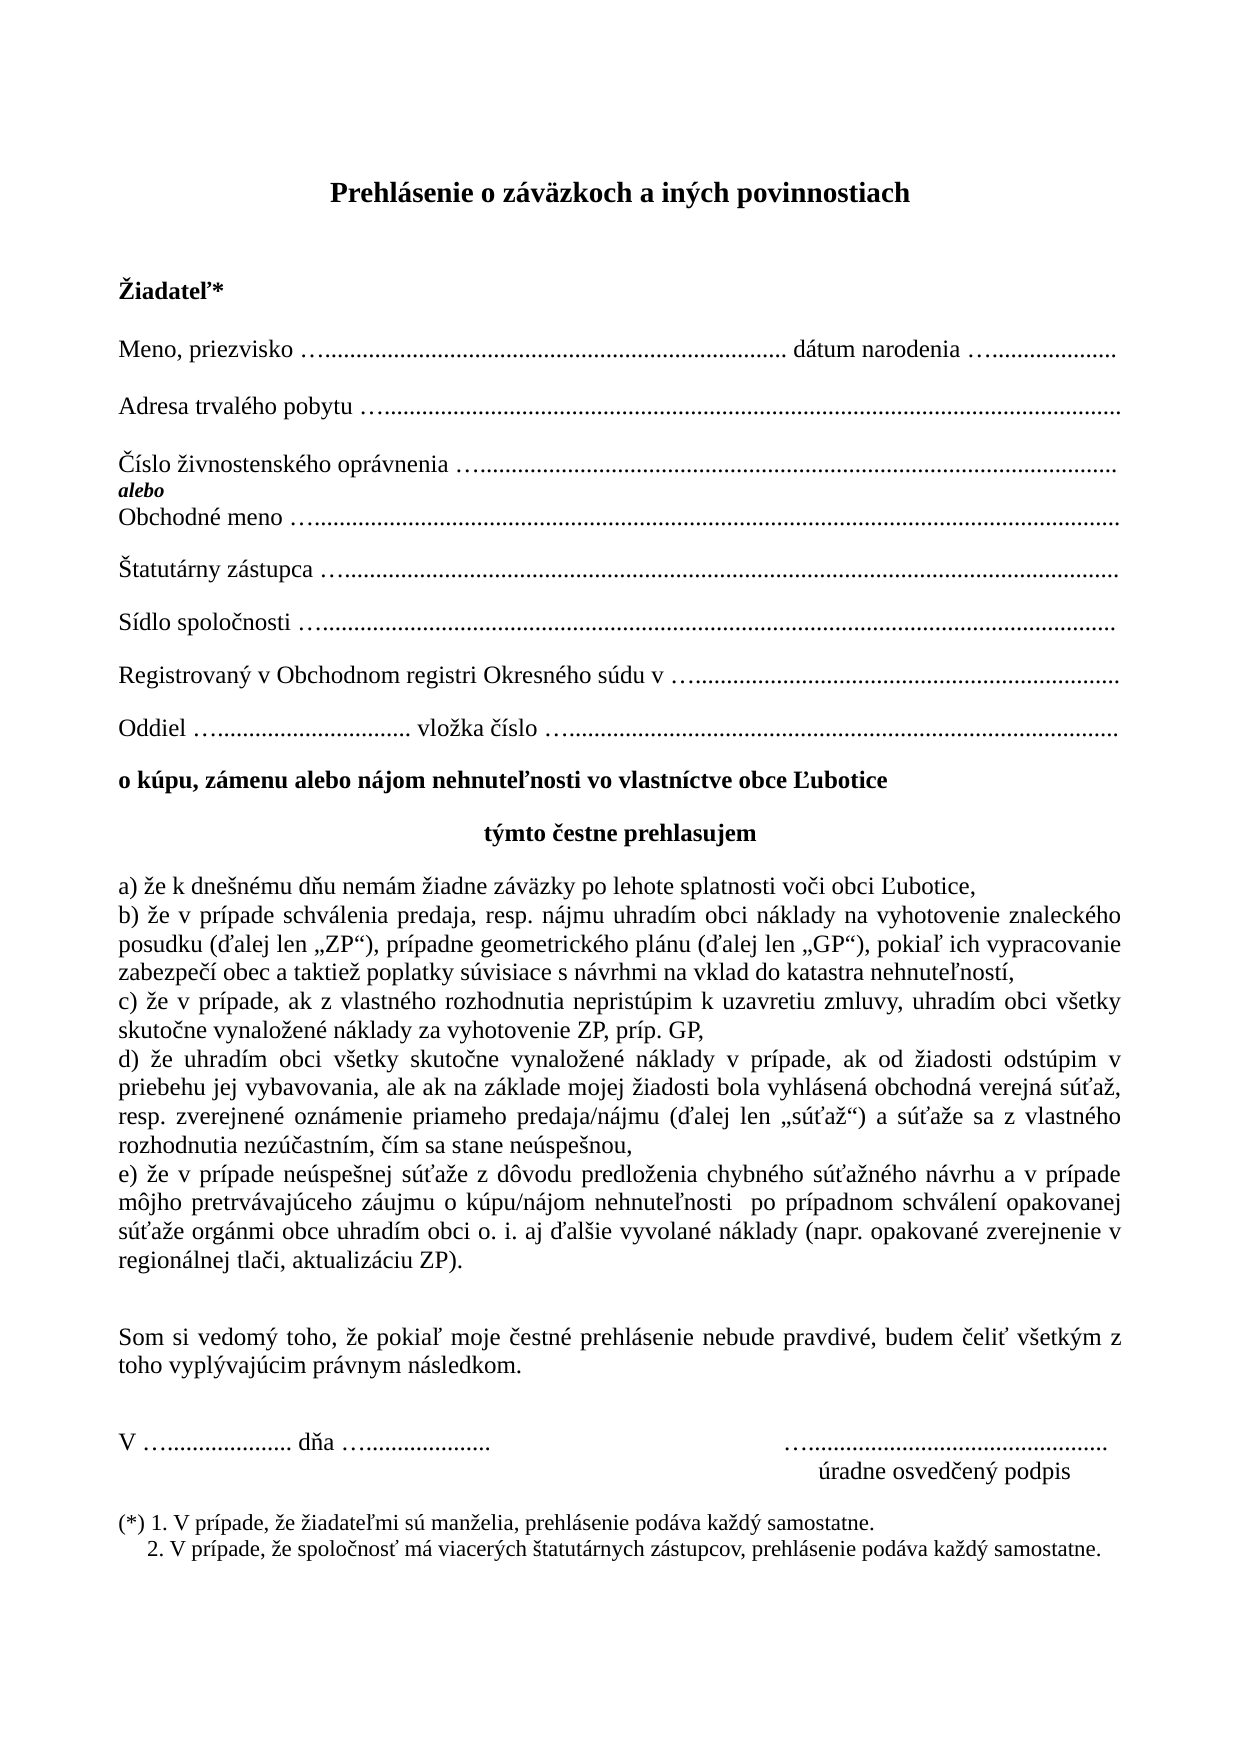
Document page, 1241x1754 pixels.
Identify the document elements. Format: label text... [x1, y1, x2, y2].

text Registrovaný v Obchodnom registri Okresného súdu v ….................................................................... [118, 660, 1122, 689]
text Adresa trvalého pobytu …...................................................................................................................... [118, 391, 1122, 420]
text b) že v prípade schválenia predaja, resp. nájmu uhradím obci náklady na vyhotovenie znaleckého posudku (ďalej len „ZP“), prípadne geometrického plánu (ďalej len „GP“), pokiaľ ich vypracovanie zabezpečí obec a taktiež poplatky súvisiace s návrhmi na vklad do katastra nehnuteľností, [118, 900, 1122, 986]
text c) že v prípade, ak z vlastného rozhodnutia nepristúpim k uzavretiu zmluvy, uhradím obci všetky skutočne vynaložené náklady za vyhotovenie ZP, príp. GP, [118, 986, 1122, 1044]
text V ….................... dňa ….................... …................................................ [118, 1427, 1122, 1456]
text Meno, priezvisko ….......................................................................... dátum narodenia ….................... [118, 334, 1122, 362]
text o kúpu, zámenu alebo nájom nehnuteľnosti vo vlastníctve obce Ľubotice [118, 766, 1122, 794]
text Žiadateľ* [118, 276, 1122, 334]
text Som si vedomý toho, že pokiaľ moje čestné prehlásenie nebude pravdivé, budem čeliť všetkým z toho vyplývajúcim právnym následkom. [118, 1322, 1122, 1379]
text Sídlo spoločnosti …............................................................................................................................... [118, 607, 1122, 636]
text úradne osvedčený podpis [118, 1456, 1122, 1485]
text Prehlásenie o záväzkoch a iných povinnostiach [118, 176, 1122, 209]
text d) že uhradím obci všetky skutočne vynaložené náklady v prípade, ak od žiadosti odstúpim v priebehu jej vybavovania, ale ak na základe mojej žiadosti bola vyhlásená obchodná verejná súťaž, resp. zverejnené oznámenie priameho predaja/nájmu (ďalej len „súťaž“) a súťaže sa z vlastného rozhodnutia nezúčastním, čím sa stane neúspešnou, [118, 1044, 1122, 1159]
text a) že k dnešnému dňu nemám žiadne záväzky po lehote splatnosti voči obci Ľubotice, [118, 871, 1122, 900]
text alebo Obchodné meno …................................................................................................................................. [118, 477, 1122, 530]
text 2. V prípade, že spoločnosť má viacerých štatutárnych zástupcov, prehlásenie podáva každý samostatne. [118, 1535, 1122, 1562]
text (*) 1. V prípade, že žiadateľmi sú manželia, prehlásenie podáva každý samostatne. [118, 1509, 1122, 1535]
text Štatutárny zástupca …............................................................................................................................ [118, 554, 1122, 583]
text Číslo živnostenského oprávnenia …...................................................................................................... [118, 449, 1122, 477]
text týmto čestne prehlasujem [118, 818, 1122, 847]
text Oddiel …............................... vložka číslo …........................................................................................ [118, 713, 1122, 742]
text e) že v prípade neúspešnej súťaže z dôvodu predloženia chybného súťažného návrhu a v prípade môjho pretrvávajúceho záujmu o kúpu/nájom nehnuteľnosti po prípadnom schválení opakovanej súťaže orgánmi obce uhradím obci o. i. aj ďalšie vyvolané náklady (napr. opakované zverejnenie v regionálnej tlači, aktualizáciu ZP). [118, 1159, 1122, 1274]
